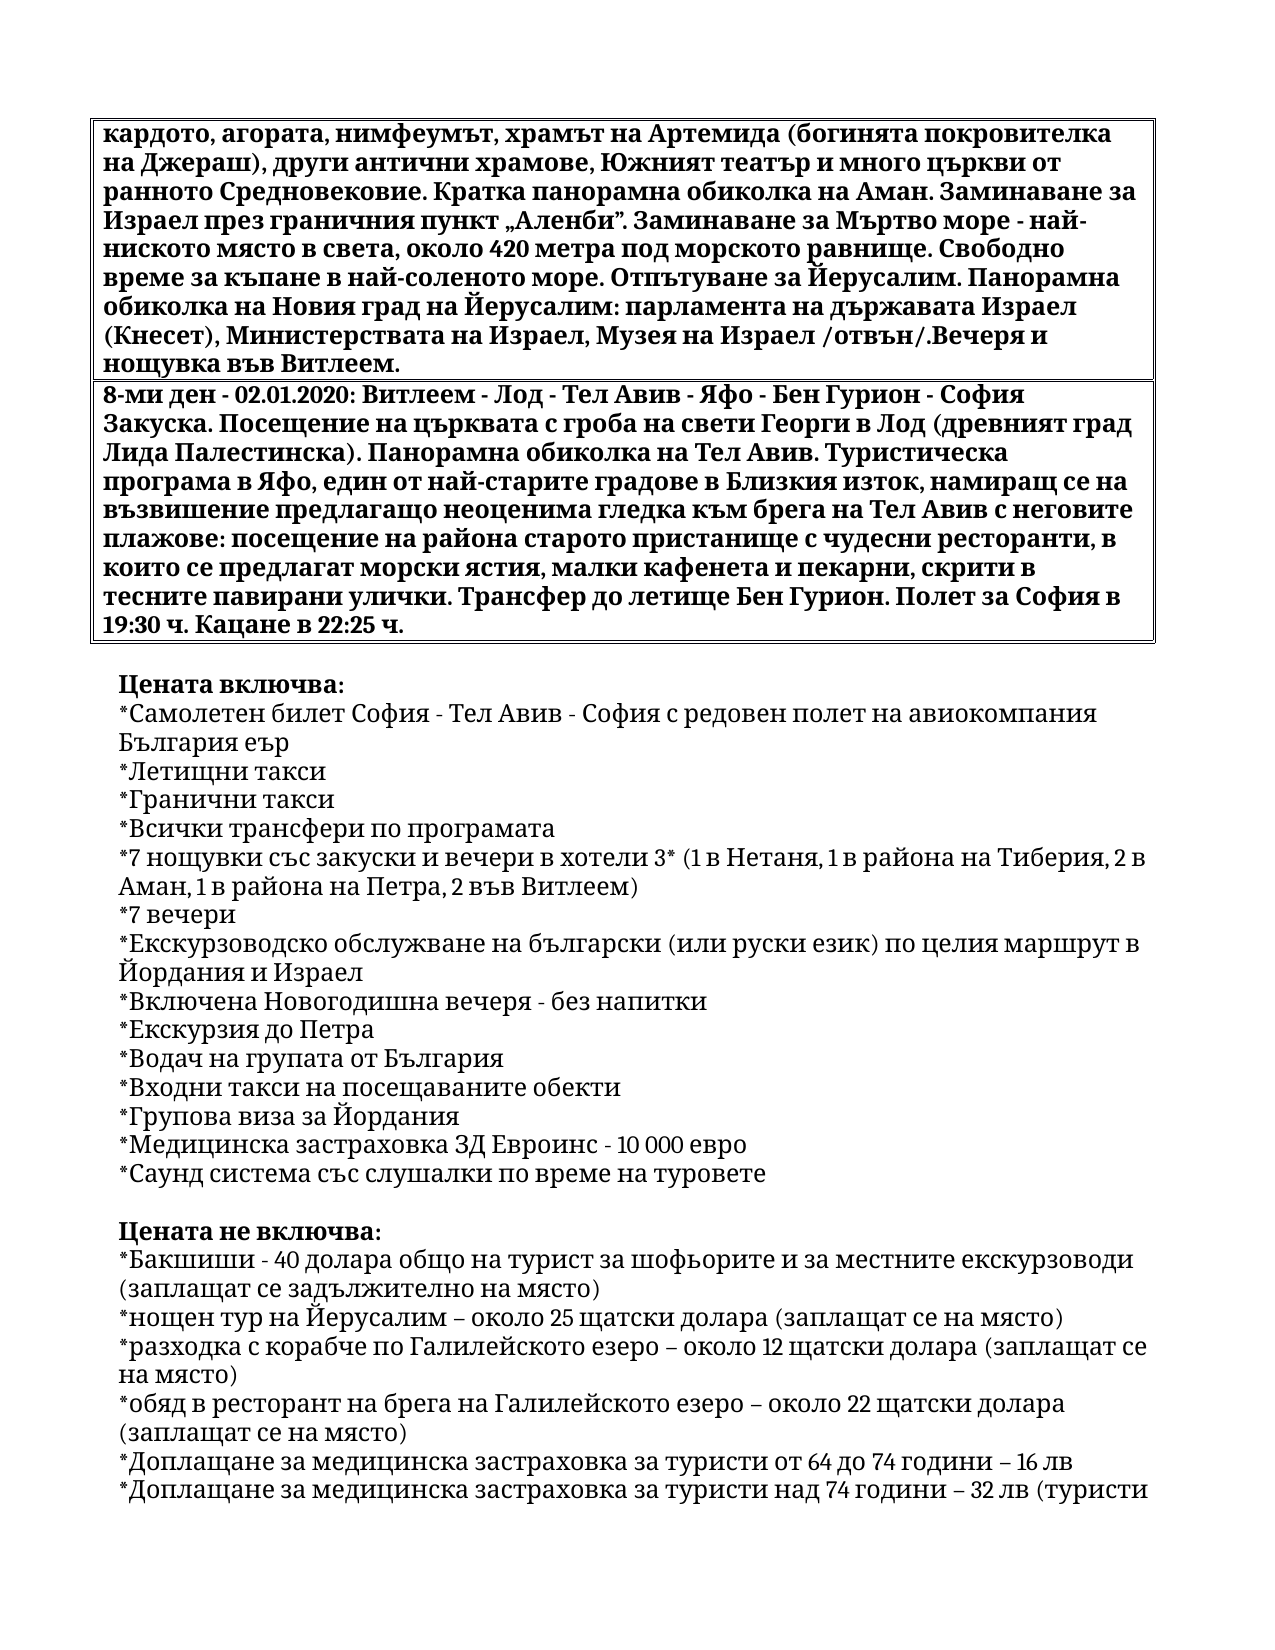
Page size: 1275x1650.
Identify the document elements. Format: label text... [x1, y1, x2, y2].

text *Включена Новогодишна вечеря - без напитки [118, 987, 1157, 1016]
table_header кардото, агората, нимфеумът, храмът на Артемида (богинята покровителка на Джераш), други антични храмове, Южният театър и много църкви от ранното Средновековие. Кратка панорамна обиколка на Аман. Заминаване за Израел през граничния пункт „Аленби”. Заминаване за Мъртво море - най-ниското място в света, около 420 метра под морското равнище. Свободно време за къпане в най-соленото море. Отпътуване за Йерусалим. Панорамна обиколка на Новия град на Йерусалим: парламента на държавата Израел (Кнесет), Министерствата на Израел, Музея на Израел /отвън/.Вечеря и нощувка във Витлеем. [94, 121, 1153, 379]
text *Летищни такси [118, 757, 1157, 786]
text *Самолетен билет София - Тел Авив - София с редовен полет на авиокомпания България еър [118, 700, 1157, 757]
text *Саунд система със слушалки по време на туровете [118, 1160, 1157, 1189]
text *Водач на групата от България [118, 1045, 1157, 1074]
text *Бакшиши - 40 долара общо на турист за шофьорите и за местните екскурзоводи (заплащат се задължително на място) [118, 1246, 1157, 1304]
text *Доплащане за медицинска застраховка за туристи от 64 до 74 години – 16 лв [118, 1447, 1157, 1476]
text *Гранични такси [118, 786, 1157, 815]
text *нощен тур на Йерусалим – около 25 щатски долара (заплащат се на място) [118, 1304, 1157, 1332]
text *Доплащане за медицинска застраховка за туристи над 74 години – 32 лв (туристи [118, 1476, 1157, 1505]
text *Екскурзия до Петра [118, 1016, 1157, 1045]
text *Входни такси на посещаваните обекти [118, 1074, 1157, 1102]
text *7 нощувки със закуски и вечери в хотели 3* (1 в Нетаня, 1 в района на Тиберия, 2 в Аман, 1 в района на Петра, 2 във Витлеем) [118, 844, 1157, 901]
table_cell 8-ми ден - 02.01.2020: Витлеем - Лод - Тел Авив - Яфо - Бен Гурион - София Закуска. Посещение на църквата с гроба на свети Георги в Лод (древният град Лида Палестинска). Панорамна обиколка на Тел Авив. Туристическа програма в Яфо, един от най-старите градове в Близкия изток, намиращ се на възвишение предлагащо неоценима гледка към брега на Тел Авив с неговите плажове: посещение на района старото пристанище с чудесни ресторанти, в които се предлагат морски ястия, малки кафенета и пекарни, скрити в тесните павирани улички. Трансфер до летище Бен Гурион. Полет за София в 19:30 ч. Кацане в 22:25 ч. [94, 382, 1153, 640]
text *Медицинска застраховка ЗД Евроинс - 10 000 евро [118, 1131, 1157, 1160]
text *Групова виза за Йордания [118, 1102, 1157, 1131]
text Цената включва: [118, 671, 1157, 700]
text *Екскурзоводско обслужване на български (или руски език) по целия маршрут в Йордания и Израел [118, 930, 1157, 987]
text Цената не включва: [118, 1217, 1157, 1246]
text *обяд в ресторант на брега на Галилейското езеро – около 22 щатски долара (заплащат се на място) [118, 1390, 1157, 1447]
text *разходка с корабче по Галилейското езеро – около 12 щатски долара (заплащат се на място) [118, 1332, 1157, 1390]
text *7 вечери [118, 901, 1157, 930]
text *Всички трансфери по програмата [118, 815, 1157, 844]
